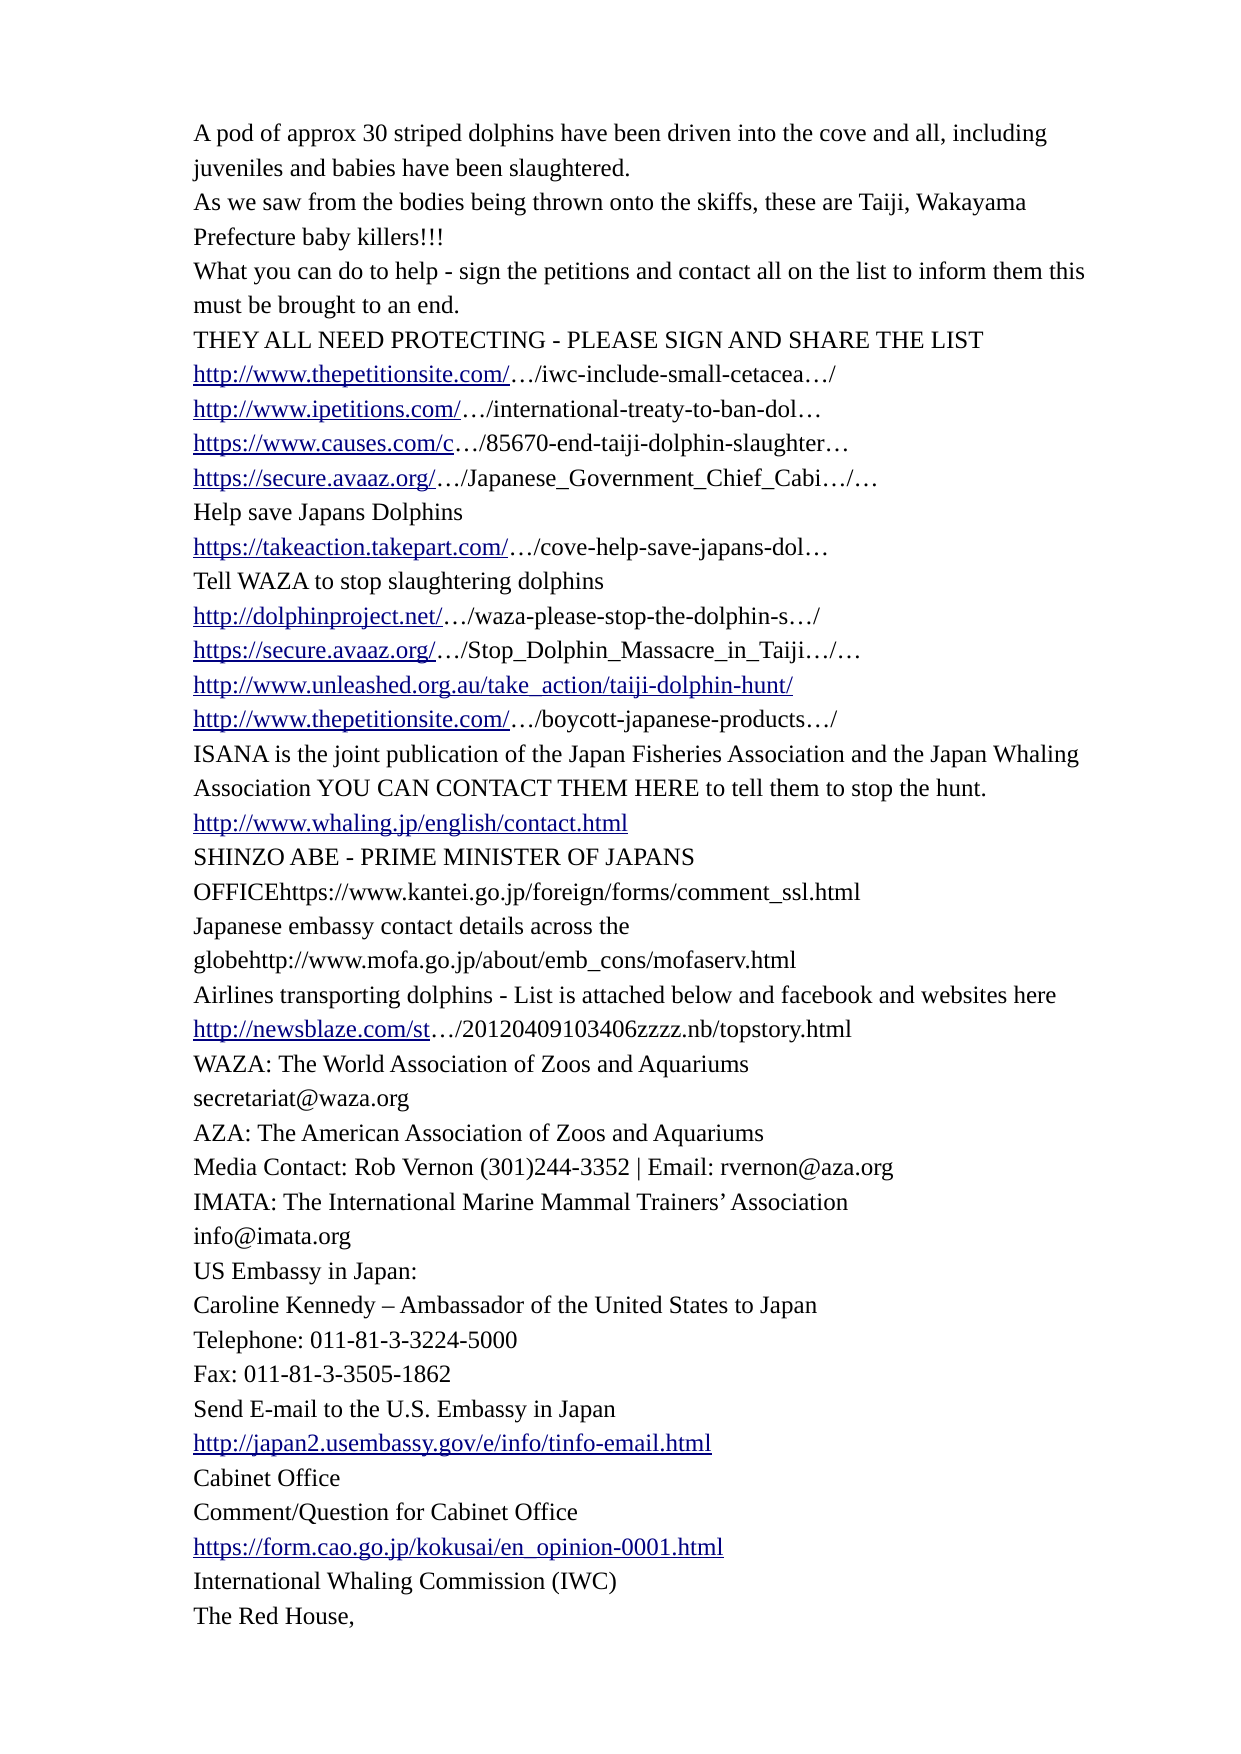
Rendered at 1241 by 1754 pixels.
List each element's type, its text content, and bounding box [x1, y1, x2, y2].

list A pod of approx 30 striped dolphins have been driven into the cove and all, including juveniles and babies have been slaughtered. As we saw from the bodies being thrown onto the skiffs, these are Taiji, Wakayama Prefecture baby killers!!! What you can do to help - sign the petitions and contact all on the list to inform them this must be brought to an end. THEY ALL NEED PROTECTING - PLEASE SIGN AND SHARE THE LIST http://www.thepetitionsite.com/…/iwc-include-small-cetacea…/ http://www.ipetitions.com/…/international-treaty-to-ban-dol… https://www.causes.com/c…/85670-end-taiji-dolphin-slaughter… https://secure.avaaz.org/…/Japanese_Government_Chief_Cabi…/… Help save Japans Dolphins https://takeaction.takepart.com/…/cove-help-save-japans-dol… Tell WAZA to stop slaughtering dolphins http://dolphinproject.net/…/waza-please-stop-the-dolphin-s…/ https://secure.avaaz.org/…/Stop_Dolphin_Massacre_in_Taiji…/… http://www.unleashed.org.au/take_action/taiji-dolphin-hunt/ http://www.thepetitionsite.com/…/boycott-japanese-products…/ ISANA is the joint publication of the Japan Fisheries Association and the Japan Whaling Association YOU CAN CONTACT THEM HERE to tell them to stop the hunt. http://www.whaling.jp/english/contact.html SHINZO ABE - PRIME MINISTER OF JAPANS OFFICEhttps://www.kantei.go.jp/foreign/forms/comment_ssl.html Japanese embassy contact details across the globehttp://www.mofa.go.jp/about/emb_cons/mofaserv.html Airlines transporting dolphins - List is attached below and facebook and websites here http://newsblaze.com/st…/20120409103406zzzz.nb/topstory.html WAZA: The World Association of Zoos and Aquariums secretariat@waza.org AZA: The American Association of Zoos and Aquariums Media Contact: Rob Vernon (301)244-3352 | Email: rvernon@aza.org IMATA: The International Marine Mammal Trainers’ Association info@imata.org US Embassy in Japan: Caroline Kennedy – Ambassador of the United States to Japan Telephone: 011-81-3-3224-5000 Fax: 011-81-3-3505-1862 Send E-mail to the U.S. Embassy in Japan http://japan2.usembassy.gov/e/info/tinfo-email.html Cabinet Office Comment/Question for Cabinet Office https://form.cao.go.jp/kokusai/en_opinion-0001.html International Whaling Commission (IWC) The Red House, [164, 118, 1122, 1629]
